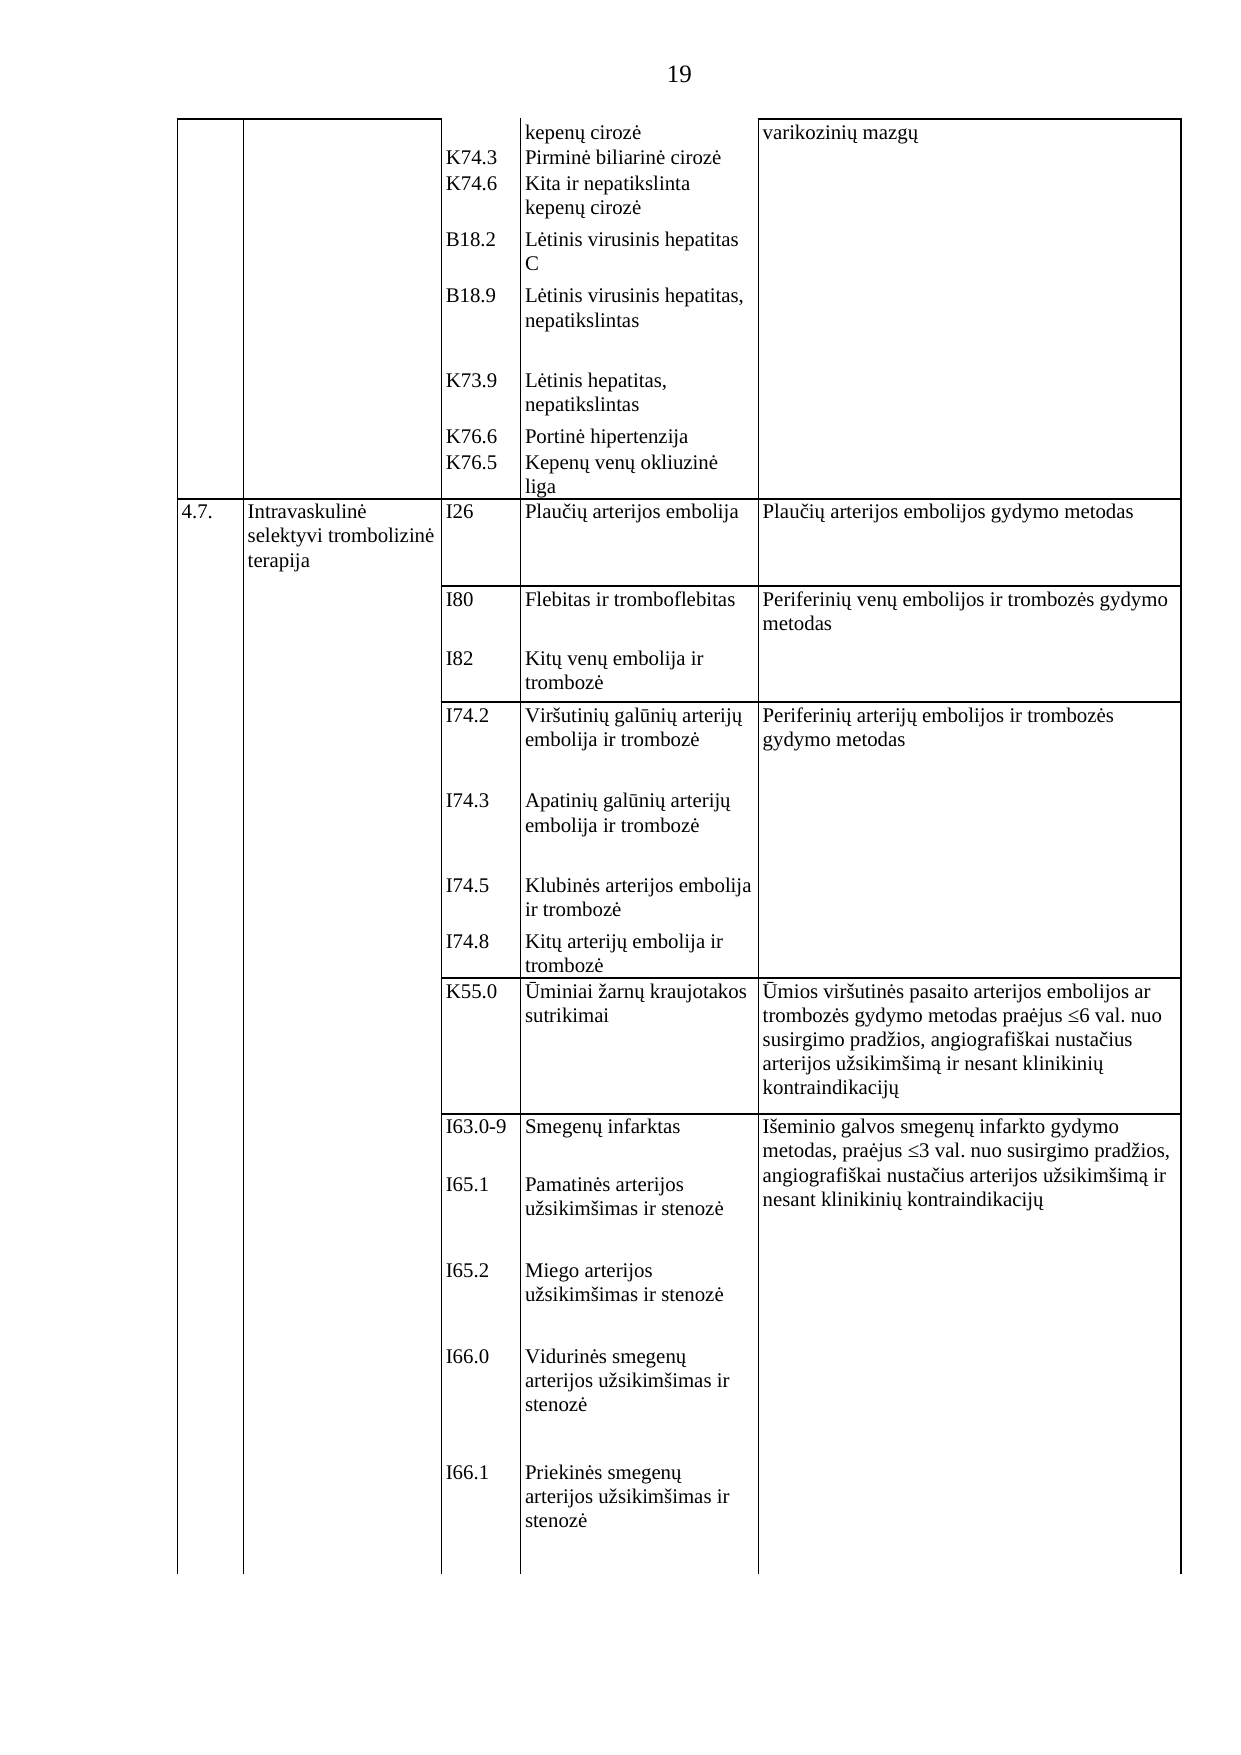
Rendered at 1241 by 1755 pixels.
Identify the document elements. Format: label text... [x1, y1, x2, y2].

table_cell K74.6 [442, 169, 520, 226]
table_cell Periferinių venų embolijos ir trombozės gydymo metodas [759, 587, 1180, 701]
table_cell I65.2 [442, 1257, 520, 1342]
table_cell Kitų venų embolija ir trombozė [521, 645, 758, 701]
table_cell I74.3 [442, 787, 520, 871]
table_cell I74.2 [442, 703, 520, 787]
table_cell I65.1 [442, 1171, 520, 1257]
table_cell Lėtinis virusinis hepatitas C [521, 226, 758, 282]
table_cell [244, 120, 441, 498]
table_cell K73.9 [442, 366, 520, 422]
table_cell Išeminio galvos smegenų infarkto gydymo metodas, praėjus ≤3 val. nuo susirgimo pradžios, angiografiškai nustačius arterijos užsikimšimą ir nesant klinikinių kontraindikacijų [759, 1115, 1180, 1574]
table_cell Pamatinės arterijos užsikimšimas ir stenozė [521, 1171, 758, 1257]
table_cell I82 [442, 645, 520, 701]
table_cell 4.7. [178, 500, 243, 1574]
table_cell Pirminė biliarinė cirozė [521, 144, 758, 169]
table_cell Plaučių arterijos embolija [521, 500, 758, 585]
table_cell Ūmios viršutinės pasaito arterijos embolijos ar trombozės gydymo metodas praėjus ≤6 val. nuo susirgimo pradžios, angiografiškai nustačius arterijos užsikimšimą ir nesant klinikinių kontraindikacijų [759, 979, 1180, 1113]
table_cell [178, 120, 243, 498]
table_cell Kita ir nepatikslinta kepenų cirozė [521, 169, 758, 226]
table_cell Flebitas ir tromboflebitas [521, 587, 758, 645]
table_cell K55.0 [442, 979, 520, 1113]
table_cell Smegenų infarktas [521, 1115, 758, 1171]
table_cell Vidurinės smegenų arterijos užsikimšimas ir stenozė [521, 1343, 758, 1458]
table_cell I74.8 [442, 928, 520, 977]
table_cell K74.3 [442, 144, 520, 169]
table_cell [442, 118, 520, 144]
table_cell K76.5 [442, 448, 520, 498]
table_cell Kitų arterijų embolija ir trombozė [521, 928, 758, 977]
table_cell Lėtinis virusinis hepatitas, nepatikslintas [521, 282, 758, 366]
table_cell Intravaskulinė selektyvi trombolizinė terapija [244, 500, 441, 1574]
table_cell I74.5 [442, 871, 520, 927]
table_cell Kepenų venų okliuzinė liga [521, 448, 758, 498]
table_cell I26 [442, 500, 520, 585]
table_cell Periferinių arterijų embolijos ir trombozės gydymo metodas [759, 703, 1180, 977]
table_cell Viršutinių galūnių arterijų embolija ir trombozė [521, 703, 758, 787]
table_cell varikozinių mazgų [759, 120, 1180, 498]
table_cell Apatinių galūnių arterijų embolija ir trombozė [521, 787, 758, 871]
table_cell Priekinės smegenų arterijos užsikimšimas ir stenozė [521, 1458, 758, 1574]
table_cell I63.0-9 [442, 1115, 520, 1171]
table_cell kepenų cirozė [521, 118, 758, 144]
table_cell I66.0 [442, 1343, 520, 1458]
table_cell Portinė hipertenzija [521, 423, 758, 448]
table_cell Miego arterijos užsikimšimas ir stenozė [521, 1257, 758, 1342]
table_cell K76.6 [442, 423, 520, 448]
table_cell I80 [442, 587, 520, 645]
table_cell B18.9 [442, 282, 520, 366]
table_cell Lėtinis hepatitas, nepatikslintas [521, 366, 758, 422]
table_cell Ūminiai žarnų kraujotakos sutrikimai [521, 979, 758, 1113]
table_cell I66.1 [442, 1458, 520, 1574]
table_cell B18.2 [442, 226, 520, 282]
table_cell Plaučių arterijos embolijos gydymo metodas [759, 500, 1180, 585]
table_cell Klubinės arterijos embolija ir trombozė [521, 871, 758, 927]
